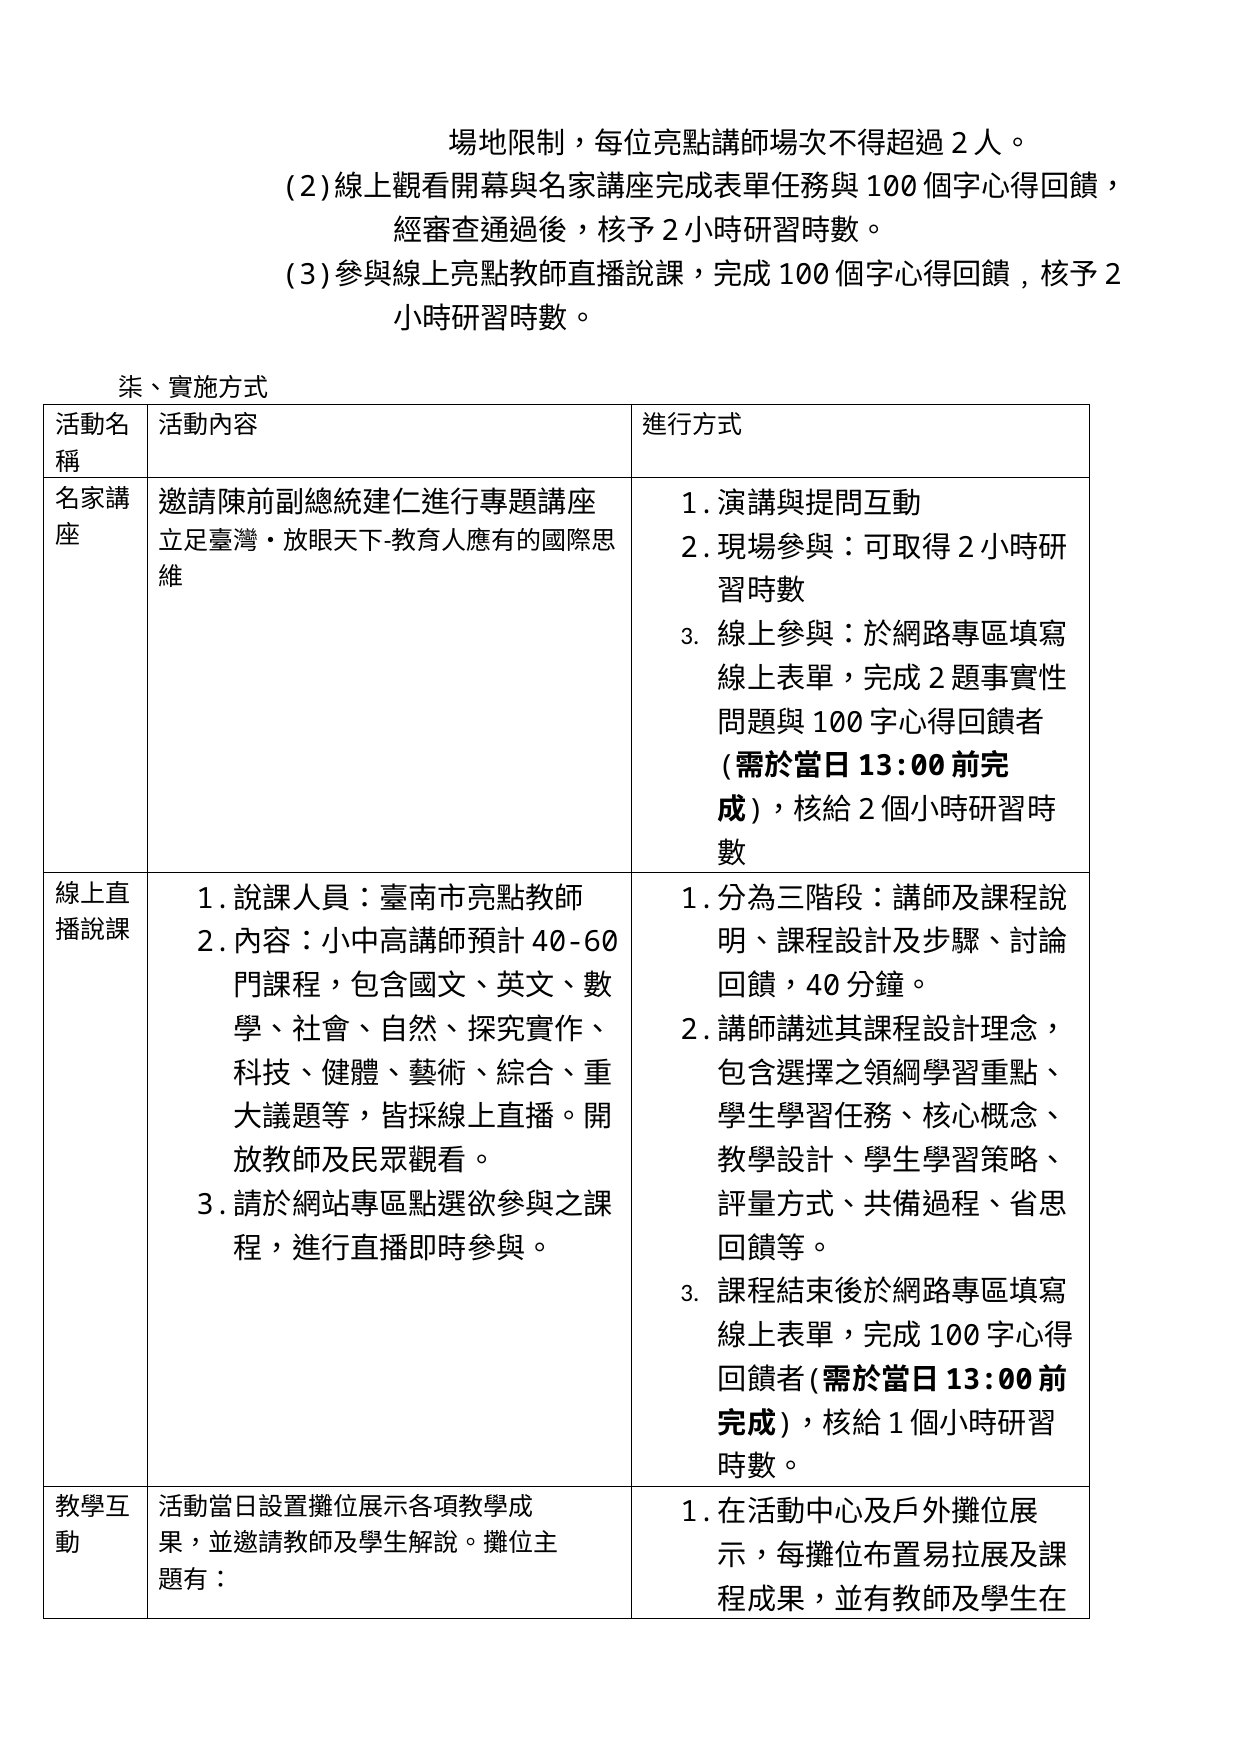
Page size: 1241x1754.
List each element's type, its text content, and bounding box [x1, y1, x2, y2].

table_cell 說課人員：臺南市亮點教師 內容：小中高講師預計40-60門課程，包含國文、英文、數學、社會、自然、探究實作、科技、健體、藝術、綜合、重大議題等，皆採線上直播。開放教師及民眾觀看。 請於網站專區點選欲參與之課程，進行直播即時參與。 [148, 873, 631, 1486]
table_cell 在活動中心及戶外攤位展示，每攤位布置易拉展及課程成果，並有教師及學生在 [632, 1487, 1089, 1618]
table_header 活動名稱 [44, 405, 147, 477]
list 參與線上亮點教師直播說課，完成100個字心得回饋﹐核予2小時研習時數。 [281, 249, 1122, 337]
table_cell 邀請陳前副總統建仁進行專題講座 立足臺灣‧放眼天下-教育人應有的國際思維 [148, 478, 631, 872]
table_cell 演講與提問互動 現場參與：可取得2小時研習時數 線上參與：於網路專區填寫線上表單，完成2題事實性問題與100字心得回饋者(需於當日13:00前完成)，核給2個小時研習時數 [632, 478, 1089, 872]
list 線上觀看開幕與名家講座完成表單任務與100個字心得回饋，經審查通過後，核予2小時研習時數。 [281, 162, 1122, 249]
table_cell 名家講座 [44, 478, 147, 872]
table_header 活動內容 [148, 405, 631, 477]
table_cell 活動當日設置攤位展示各項教學成 果，並邀請教師及學生解說。攤位主 題有： 科技自造中心8組。 實驗教育8組。 藝術融入課程2組。 跨領域2組。 FRC機器人2組。 高中自然探究與實作2組。 臺南柑仔店攤車6組。 廣告設計及校園圖鑑5組。 綜合健體2組。 技職(機械水產農業其他)3組。 校訂課程學校：11組 技職餐飲或其他(不列入集章) [148, 1487, 631, 1618]
table_cell 教學互動 [44, 1487, 147, 1618]
list 場地限制，每位亮點講師場次不得超過2人。 [369, 118, 1122, 162]
table_cell 分為三階段：講師及課程說明、課程設計及步驟、討論回饋，40分鐘。 講師講述其課程設計理念，包含選擇之領綱學習重點、學生學習任務、核心概念、教學設計、學生學習策略、評量方式、共備過程、省思回饋等。 課程結束後於網路專區填寫線上表單，完成100字心得回饋者(需於當日13:00前完成)，核給1個小時研習時數。 [632, 873, 1089, 1486]
text 柒、實施方式 [118, 367, 1122, 404]
table_header 進行方式 [632, 405, 1089, 477]
table_cell 線上直播說課 [44, 873, 147, 1486]
